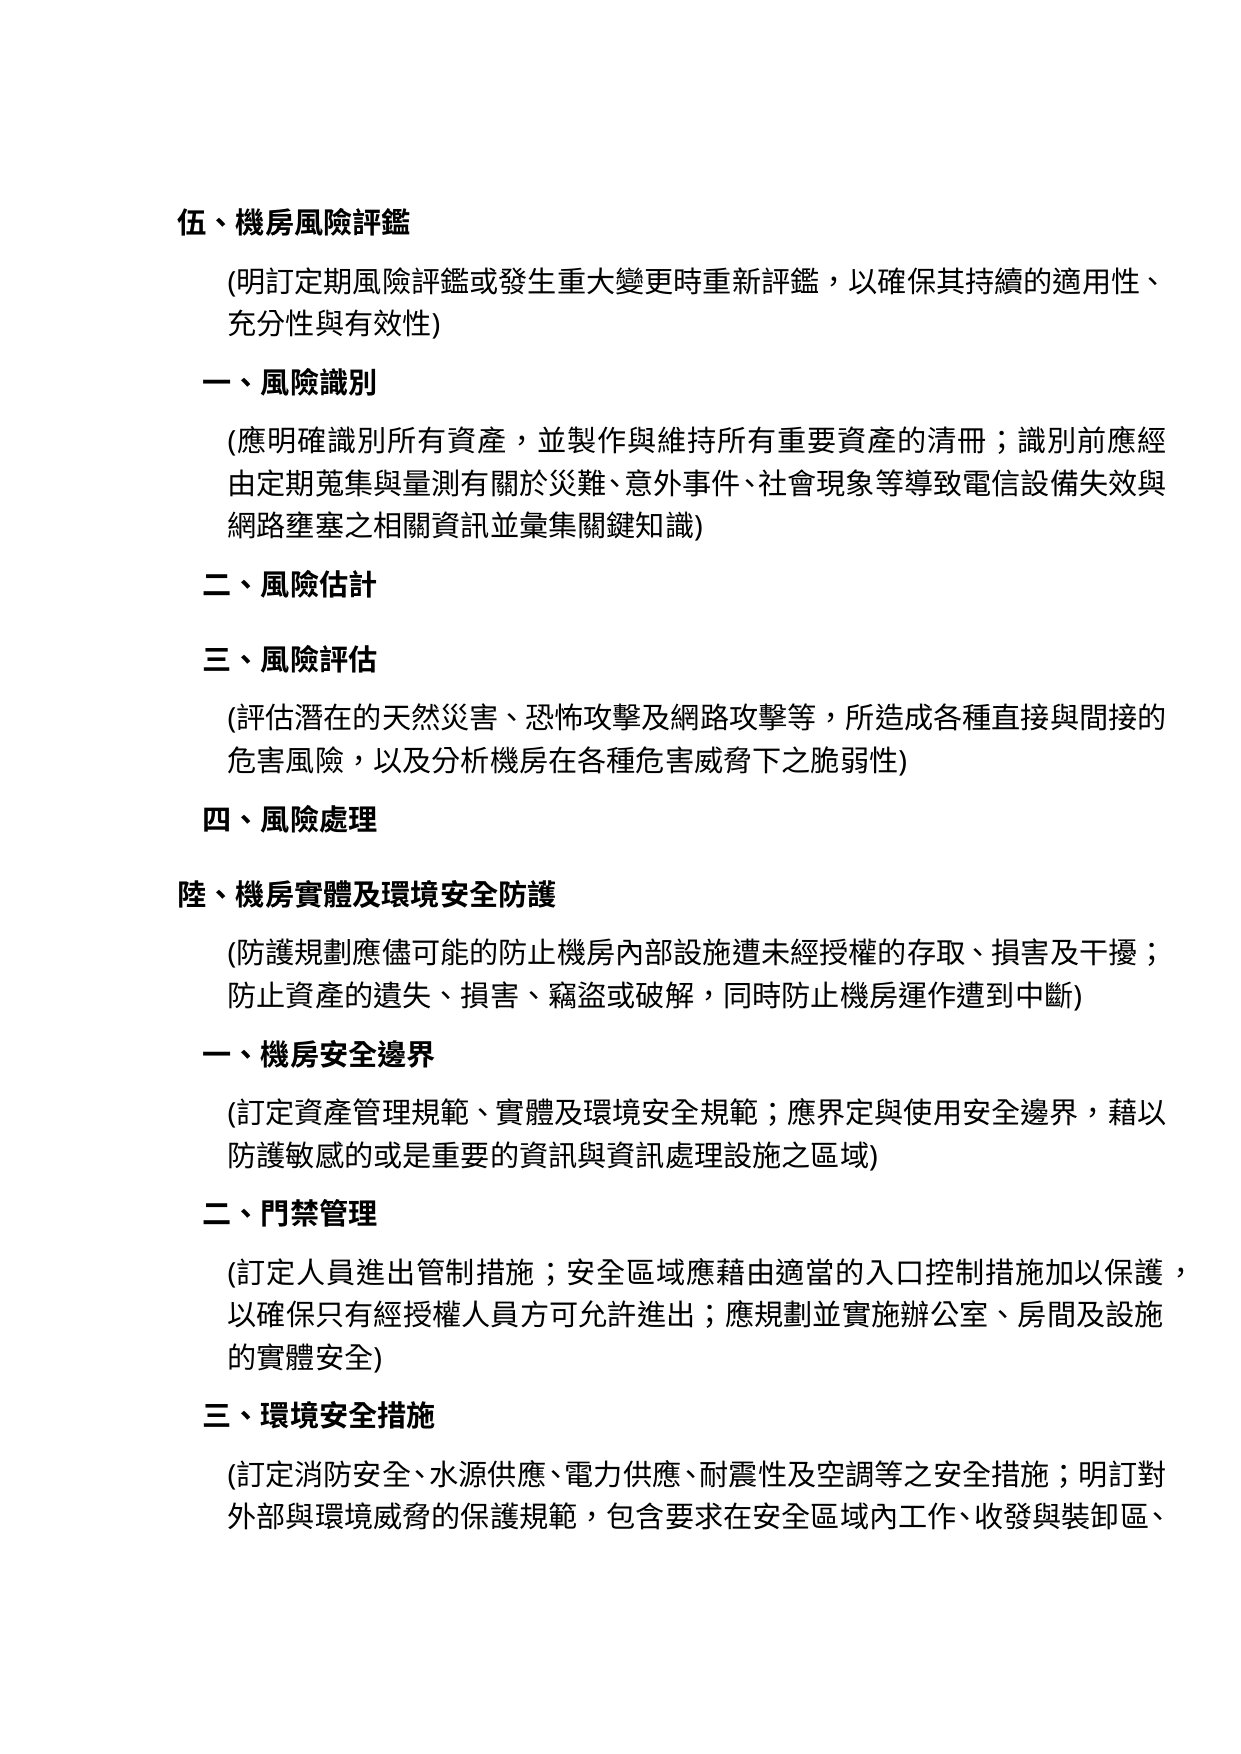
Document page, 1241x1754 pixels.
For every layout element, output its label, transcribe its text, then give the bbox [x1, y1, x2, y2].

text 一、風險識別 [202, 343, 1166, 418]
text 一、機房安全邊界 [202, 1015, 1166, 1090]
text 伍、機房風險評鑑 [177, 183, 1166, 258]
text (訂定人員進出管制措施；安全區域應藉由適當的入口控制措施加以保護，以確保只有經授權人員方可允許進出；應規劃並實施辦公室、房間及設施的實體安全) [227, 1249, 1166, 1377]
text (防護規劃應儘可能的防止機房內部設施遭未經授權的存取、損害及干擾；防止資產的遺失、損害、竊盜或破解，同時防止機房運作遭到中斷) [227, 930, 1166, 1015]
text (評估潛在的天然災害、恐怖攻擊及網路攻擊等，所造成各種直接與間接的危害風險，以及分析機房在各種危害威脅下之脆弱性) [227, 695, 1166, 780]
text 二、門禁管理 [202, 1174, 1166, 1249]
text (訂定消防安全、水源供應、電力供應、耐震性及空調等之安全措施；明訂對外部與環境威脅的保護規範，包含要求在安全區域內工作、收發與裝卸區、設備安置與保護、支援的設施、佈纜的安全、設備維護、資產的攜出、駐外設備的安全、設備的汰除或再使用之安全、無人看管的用戶設備、桌面淨空與螢幕淨空政策等) [227, 1452, 1166, 1536]
text 陸、機房實體及環境安全防護 [177, 855, 1166, 930]
text (訂定資產管理規範、實體及環境安全規範；應界定與使用安全邊界，藉以防護敏感的或是重要的資訊與資訊處理設施之區域) [227, 1090, 1166, 1174]
text 二、風險估計 [202, 545, 1166, 620]
text (應明確識別所有資產，並製作與維持所有重要資產的清冊；識別前應經由定期蒐集與量測有關於災難、意外事件、社會現象等導致電信設備失效與網路壅塞之相關資訊並彙集關鍵知識) [227, 418, 1166, 545]
text 四、風險處理 [202, 780, 1166, 855]
text 三、環境安全措施 [202, 1377, 1166, 1452]
text (明訂定期風險評鑑或發生重大變更時重新評鑑，以確保其持續的適用性、充分性與有效性) [227, 258, 1166, 343]
text 三、風險評估 [202, 620, 1166, 695]
